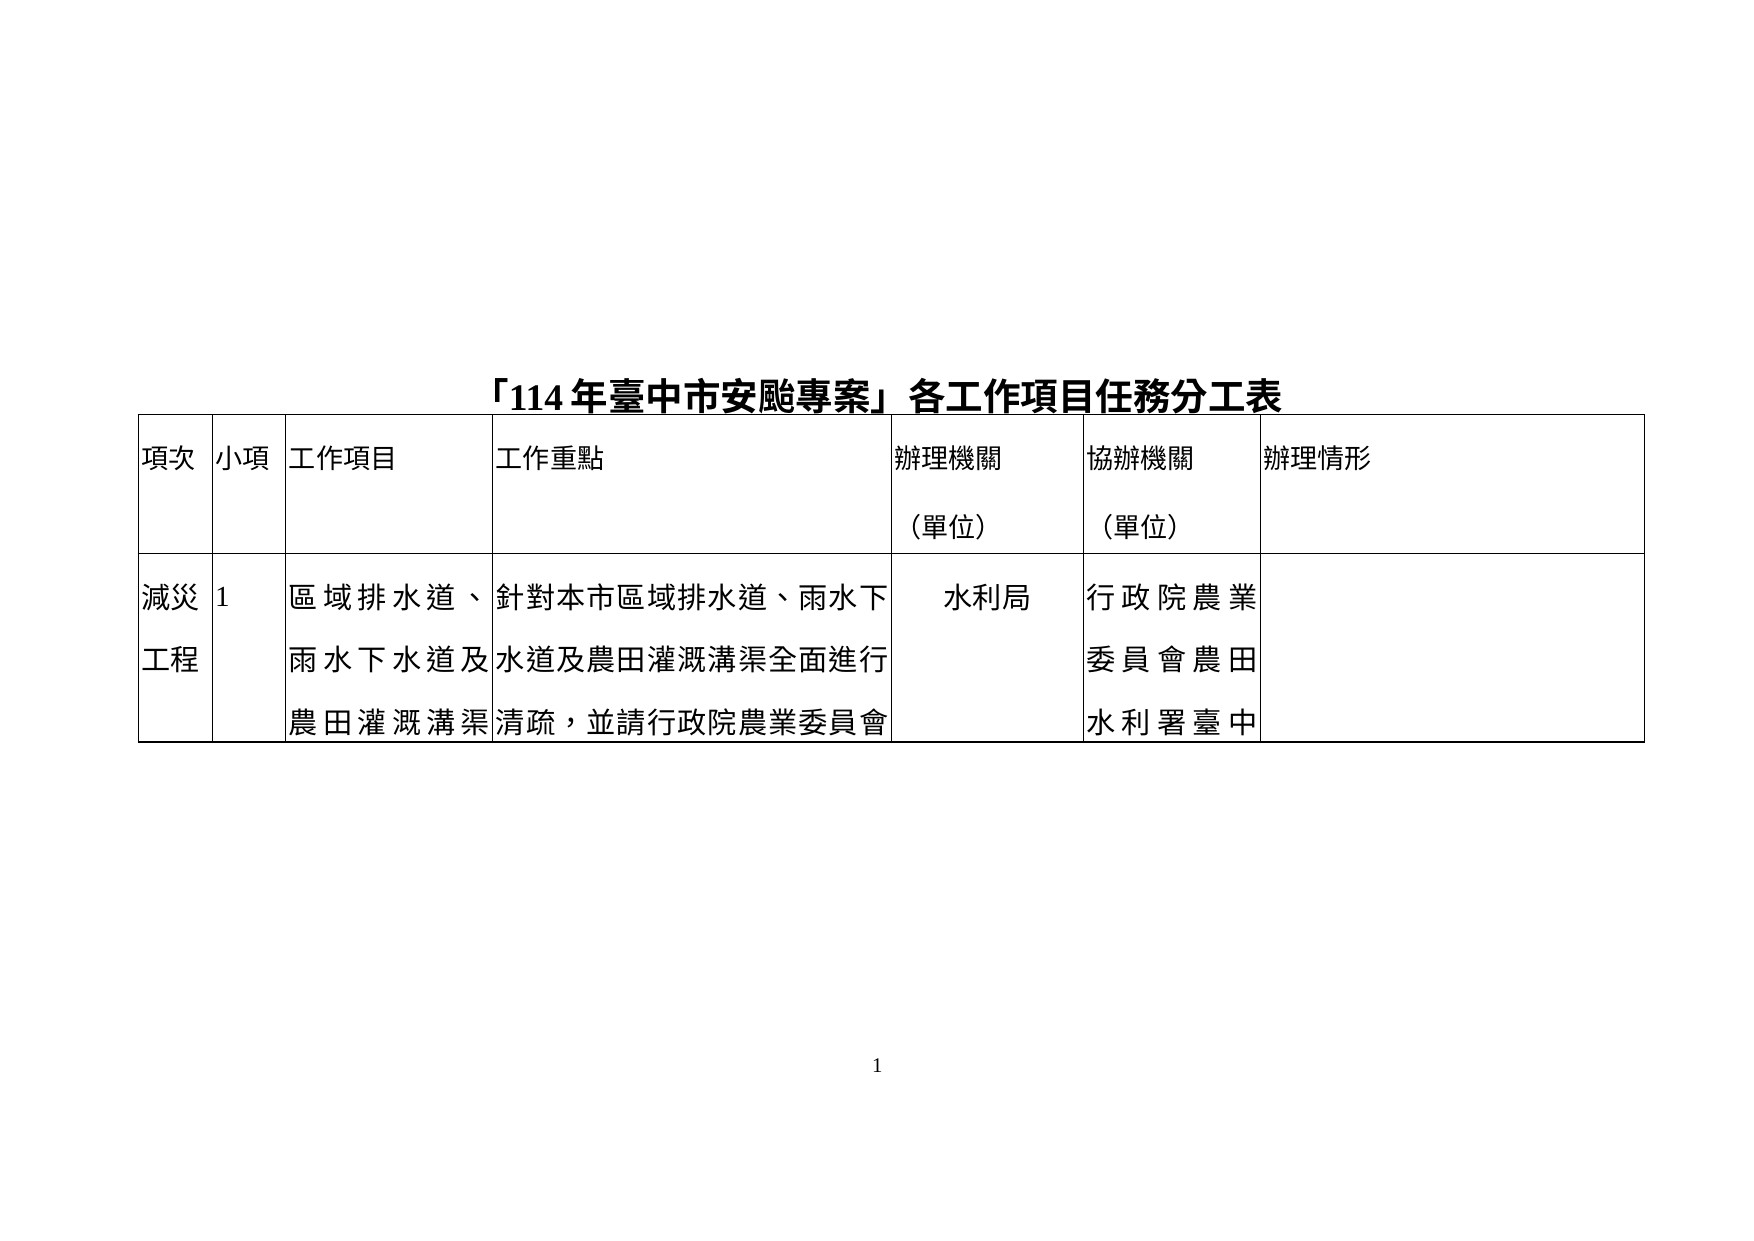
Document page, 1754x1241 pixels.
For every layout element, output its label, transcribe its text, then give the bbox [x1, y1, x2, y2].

table_header 小項 [213, 415, 285, 553]
table_cell 針對本市區域排水道、雨水下水道及農田灌溉溝渠全面進行清疏，並請行政院農業委員會 [493, 554, 891, 741]
table_cell 區域排水道、雨水下水道及農田灌溉溝渠 [286, 554, 492, 741]
table_cell 1 [213, 554, 285, 741]
table_cell 行政院農業委員會農田水利署臺中 [1084, 554, 1260, 741]
table_cell 減災 工程 [139, 554, 212, 741]
table_cell 水利局 [892, 554, 1083, 741]
text 「114年臺中市安颱專案」各工作項目任務分工表 [150, 352, 1604, 414]
table_header 辦理機關 （單位） [892, 415, 1083, 553]
table_header 工作項目 [286, 415, 492, 553]
table_header 辦理情形 [1261, 415, 1644, 553]
table_header 協辦機關 （單位） [1084, 415, 1260, 553]
table_header 工作重點 [493, 415, 891, 553]
table_header 項次 [139, 415, 212, 553]
table_cell [1261, 554, 1644, 741]
